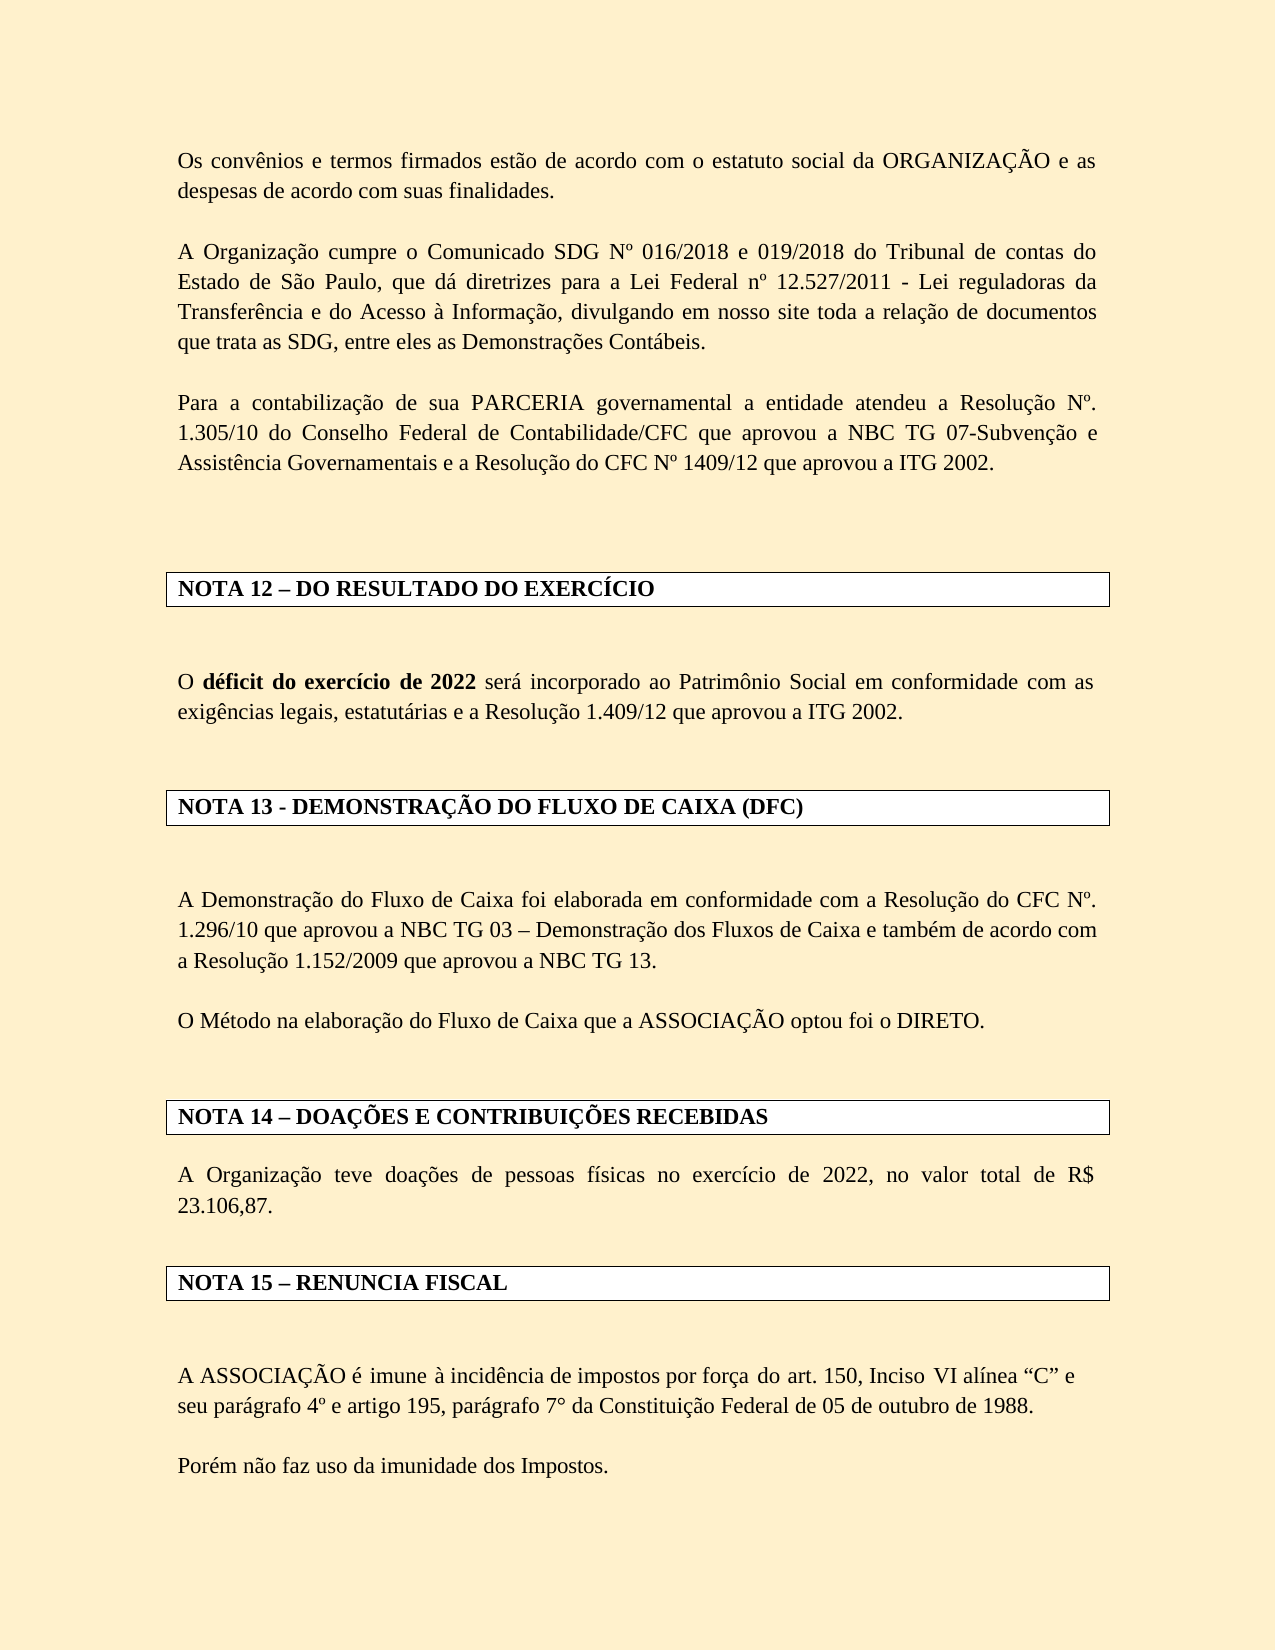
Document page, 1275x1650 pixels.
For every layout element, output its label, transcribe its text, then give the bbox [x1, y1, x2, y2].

text NOTA 12 – DO RESULTADO DO EXERCÍCIO [178, 575, 1109, 601]
text NOTA 15 – RENUNCIA FISCAL [178, 1269, 1109, 1295]
text NOTA 14 – DOAÇÕES E CONTRIBUIÇÕES RECEBIDAS [178, 1103, 1109, 1129]
text NOTA 13 - DEMONSTRAÇÃO DO FLUXO DE CAIXA (DFC) [178, 793, 1109, 819]
